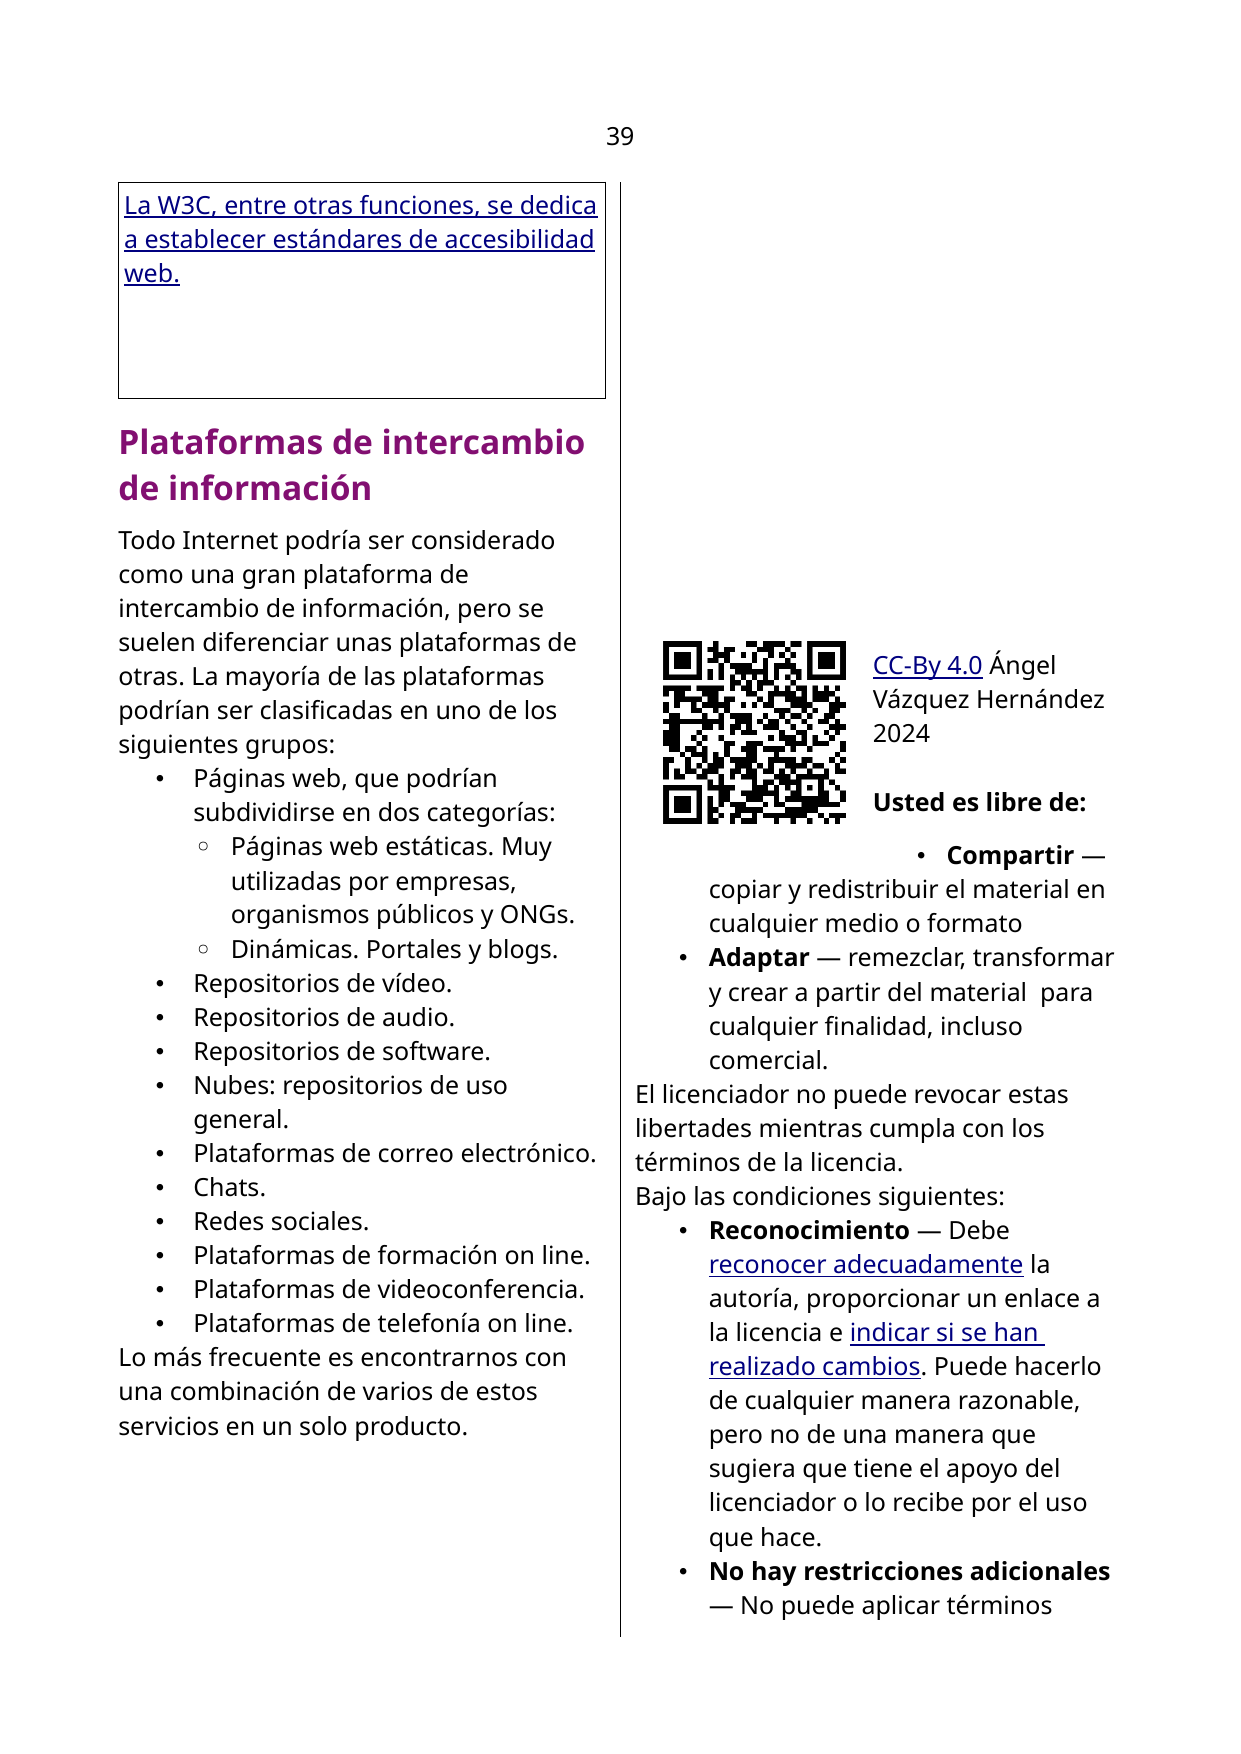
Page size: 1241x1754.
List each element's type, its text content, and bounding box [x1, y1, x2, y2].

list Páginas web estáticas. Muy utilizadas por empresas, organismos públicos y ONGs. [193, 829, 605, 931]
list Plataformas de videoconferencia. [156, 1272, 605, 1306]
list Adaptar — remezclar, transformar y crear a partir del material para cualquier finalidad, incluso comercial. [679, 940, 1122, 1076]
list Compartir — copiar y redistribuir el material en cualquier medio o formato [679, 838, 1122, 940]
table_header La W3C, entre otras funciones, se dedica a establecer estándares de accesibilidad web. [119, 183, 605, 398]
list Repositorios de audio. [156, 999, 605, 1033]
text El licenciador no puede revocar estas libertades mientras cumpla con los términos de la licencia. [635, 1076, 1122, 1178]
list Nubes: repositorios de uso general. [156, 1067, 605, 1136]
text Lo más frecuente es encontrarnos con una combinación de varios de estos servicios en un solo producto. [118, 1340, 605, 1442]
list Plataformas de formación on line. [156, 1238, 605, 1272]
list No hay restricciones adicionales — No puede aplicar términos [679, 1553, 1122, 1621]
text Usted es libre de: [873, 784, 1122, 818]
list Reconocimiento — Debe reconocer adecuadamente la autoría, proporcionar un enlace a la licencia e indicar si se han realizado cambios. Puede hacerlo de cualquier manera razonable, pero no de una manera que sugiera que tiene el apoyo del licenciador o lo recibe por el uso que hace. [679, 1213, 1122, 1553]
picture [636, 614, 873, 851]
list Repositorios de software. [156, 1033, 605, 1067]
subtitle Plataformas de intercambio de información [118, 418, 605, 510]
text Bajo las condiciones siguientes: [635, 1178, 1122, 1213]
list Chats. [156, 1170, 605, 1204]
list Dinámicas. Portales y blogs. [193, 931, 605, 965]
list Repositorios de vídeo. [156, 965, 605, 999]
list Páginas web, que podrían subdividirse en dos categorías: [156, 761, 605, 829]
list Redes sociales. [156, 1204, 605, 1238]
list Plataformas de telefonía on line. [156, 1306, 605, 1340]
text Todo Internet podría ser considerado como una gran plataforma de intercambio de información, pero se suelen diferenciar unas plataformas de otras. La mayoría de las plataformas podrían ser clasificadas en uno de los siguientes grupos: [118, 522, 605, 761]
list Plataformas de correo electrónico. [156, 1136, 605, 1170]
text CC-By 4.0 Ángel Vázquez Hernández 2024 [873, 648, 1122, 750]
